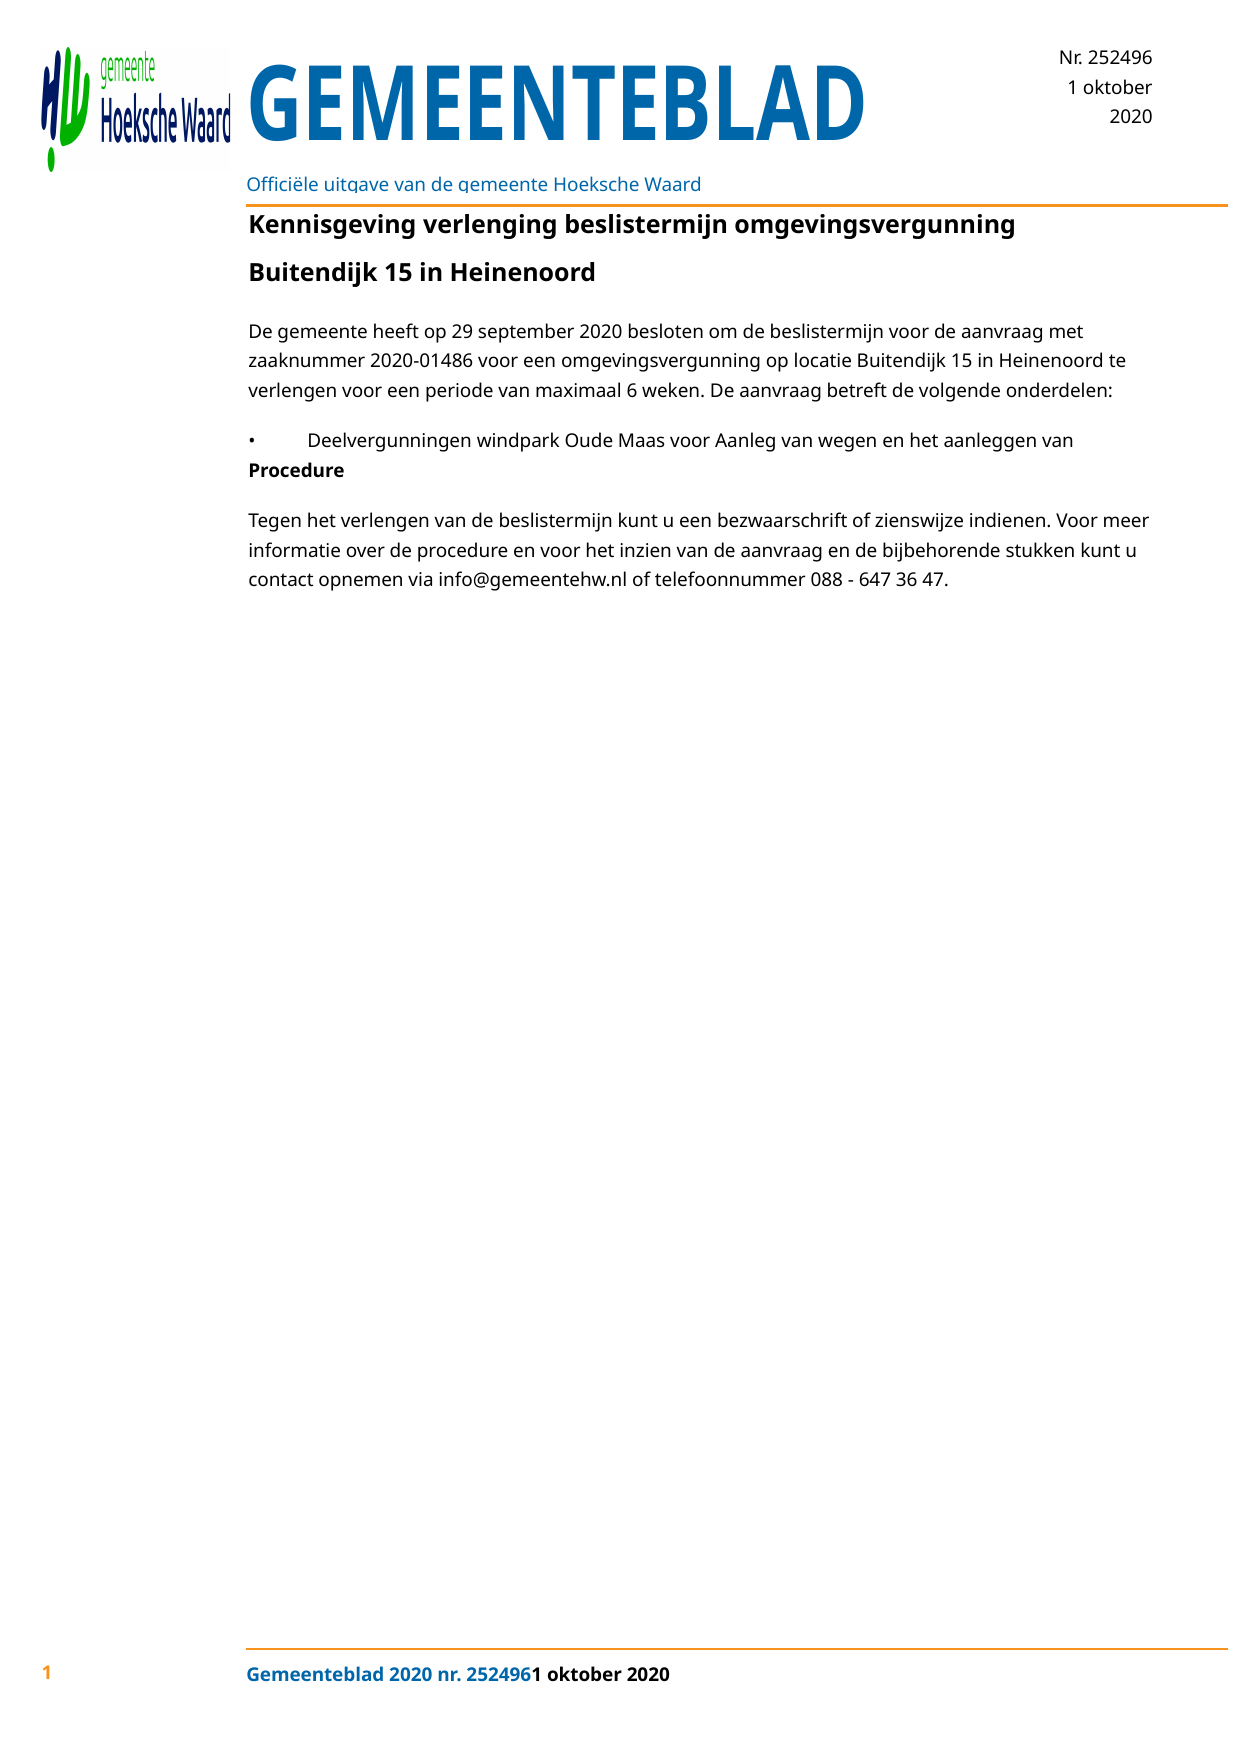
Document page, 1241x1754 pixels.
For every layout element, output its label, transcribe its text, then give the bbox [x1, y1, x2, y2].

list Deelvergunningen windpark Oude Maas voor Aanleg van wegen en het aanleggen van [248, 427, 1152, 453]
text De gemeente heeft op 29 september 2020 besloten om de beslistermijn voor de aanvraag met zaaknummer 2020-01486 voor een omgevingsvergunning op locatie Buitendijk 15 in Heinenoord te verlengen voor een periode van maximaal 6 weken. De aanvraag betreft de volgende onderdelen: [248, 318, 1152, 403]
text Kennisgeving verlenging beslistermijn omgevingsvergunning Buitendijk 15 in Heinenoord [248, 207, 1152, 288]
text Procedure [248, 457, 1152, 483]
text Tegen het verlengen van de beslistermijn kunt u een bezwaarschrift of zienswijze indienen. Voor meer informatie over de procedure en voor het inzien van de aanvraag en de bijbehorende stukken kunt u contact opnemen via info@gemeentehw.nl of telefoonnummer 088 - 647 36 47. [248, 507, 1152, 592]
picture [41, 47, 231, 172]
